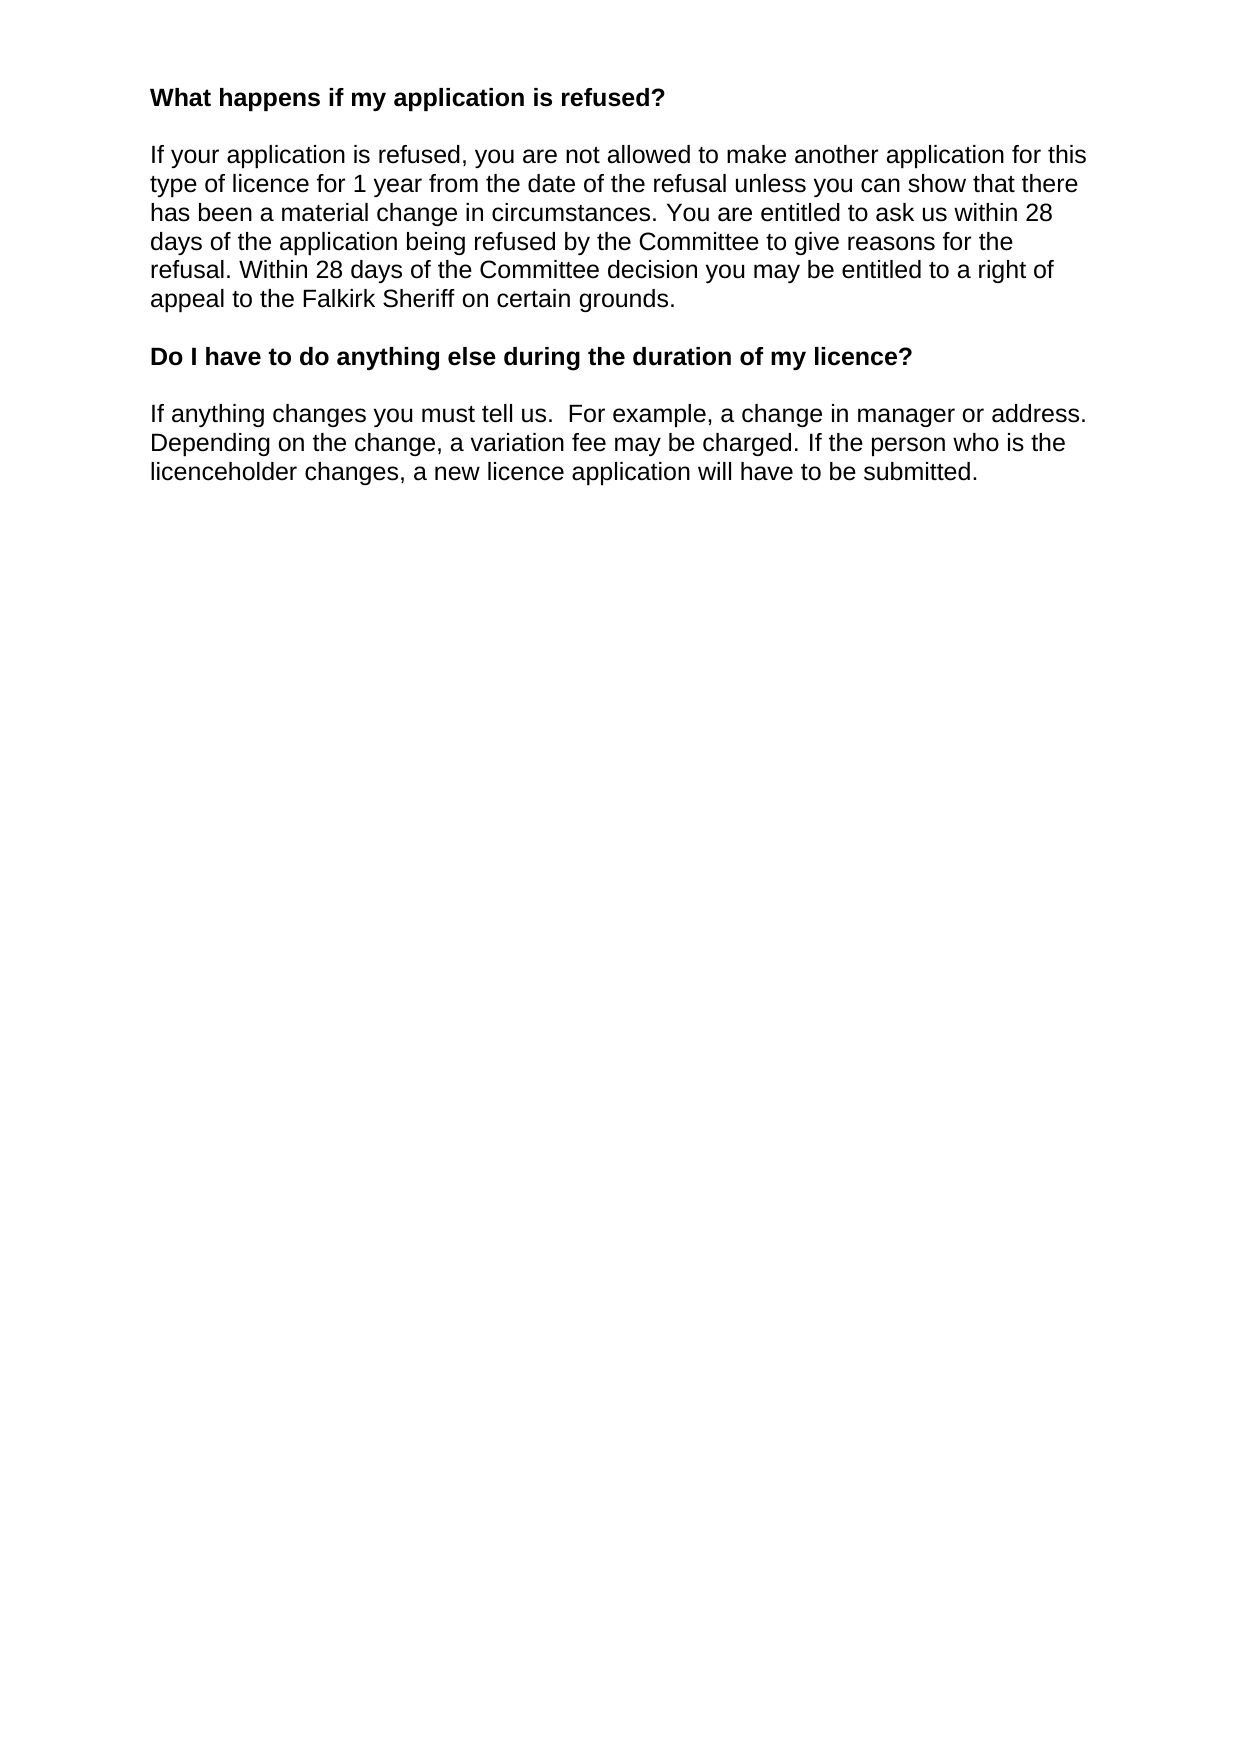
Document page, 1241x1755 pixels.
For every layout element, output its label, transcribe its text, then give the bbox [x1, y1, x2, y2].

subtitle What happens if my application is refused? [150, 83, 1103, 112]
text If anything changes you must tell us. For example, a change in manager or address. Depending on the change, a variation fee may be charged. If the person who is the licenceholder changes, a new licence application will have to be submitted. [150, 399, 1091, 486]
subtitle Do I have to do anything else during the duration of my licence? [150, 342, 1103, 371]
text If your application is refused, you are not allowed to make another application for this type of licence for 1 year from the date of the refusal unless you can show that there has been a material change in circumstances. You are entitled to ask us within 28 days of the application being refused by the Committee to give reasons for the refusal. Within 28 days of the Committee decision you may be entitled to a right of appeal to the Falkirk Sheriff on certain grounds. [150, 141, 1091, 313]
